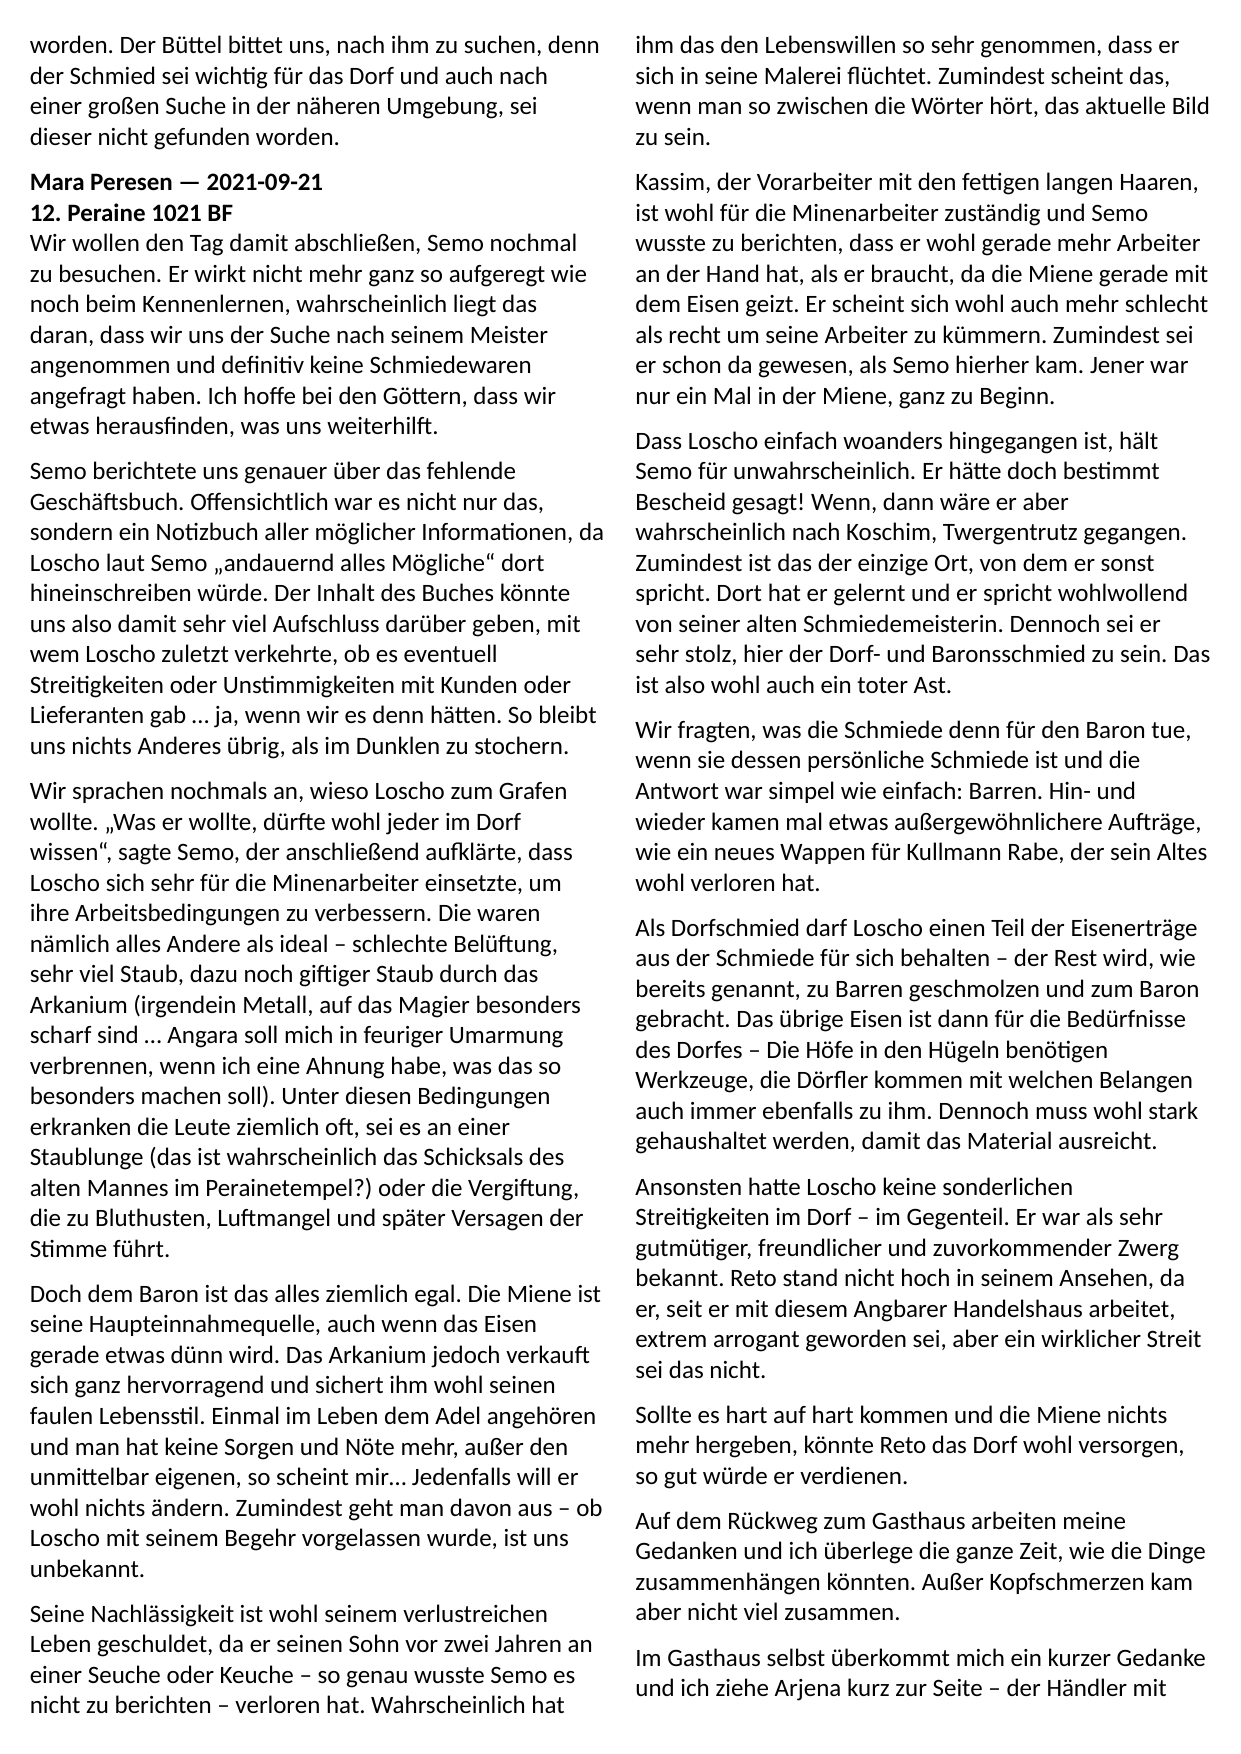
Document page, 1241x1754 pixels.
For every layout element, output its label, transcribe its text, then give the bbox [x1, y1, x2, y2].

text Wir fragten, was die Schmiede denn für den Baron tue, wenn sie dessen persönliche Schmiede ist und die Antwort war simpel wie einfach: Barren. Hin- und wieder kamen mal etwas außergewöhnlichere Aufträge, wie ein neues Wappen für Kullmann Rabe, der sein Altes wohl verloren hat. [635, 714, 1211, 897]
text Im Gasthaus selbst überkommt mich ein kurzer Gedanke und ich ziehe Arjena kurz zur Seite – der Händler mit [635, 1642, 1211, 1703]
text Semo berichtete uns genauer über das fehlende Geschäftsbuch. Offensichtlich war es nicht nur das, sondern ein Notizbuch aller möglicher Informationen, da Loscho laut Semo „andauernd alles Mögliche“ dort hineinschreiben würde. Der Inhalt des Buches könnte uns also damit sehr viel Aufschluss darüber geben, mit wem Loscho zuletzt verkehrte, ob es eventuell Streitigkeiten oder Unstimmigkeiten mit Kunden oder Lieferanten gab … ja, wenn wir es denn hätten. So bleibt uns nichts Anderes übrig, als im Dunklen zu stochern. [29, 455, 605, 761]
text Seine Nachlässigkeit ist wohl seinem verlustreichen Leben geschuldet, da er seinen Sohn vor zwei Jahren an einer Seuche oder Keuche – so genau wusste Semo es nicht zu berichten – verloren hat. Wahrscheinlich hat [29, 1598, 605, 1720]
text ihm das den Lebenswillen so sehr genommen, dass er sich in seine Malerei flüchtet. Zumindest scheint das, wenn man so zwischen die Wörter hört, das aktuelle Bild zu sein. [635, 29, 1211, 152]
text worden. Der Büttel bittet uns, nach ihm zu suchen, denn der Schmied sei wichtig für das Dorf und auch nach einer großen Suche in der näheren Umgebung, sei dieser nicht gefunden worden. [29, 29, 605, 152]
text Als Dorfschmied darf Loscho einen Teil der Eisenerträge aus der Schmiede für sich behalten – der Rest wird, wie bereits genannt, zu Barren geschmolzen und zum Baron gebracht. Das übrige Eisen ist dann für die Bedürfnisse des Dorfes – Die Höfe in den Hügeln benötigen Werkzeuge, die Dörfler kommen mit welchen Belangen auch immer ebenfalls zu ihm. Dennoch muss wohl stark gehaushaltet werden, damit das Material ausreicht. [635, 912, 1211, 1156]
text Wir sprachen nochmals an, wieso Loscho zum Grafen wollte. „Was er wollte, dürfte wohl jeder im Dorf wissen“, sagte Semo, der anschließend aufklärte, dass Loscho sich sehr für die Minenarbeiter einsetzte, um ihre Arbeitsbedingungen zu verbessern. Die waren nämlich alles Andere als ideal – schlechte Belüftung, sehr viel Staub, dazu noch giftiger Staub durch das Arkanium (irgendein Metall, auf das Magier besonders scharf sind … Angara soll mich in feuriger Umarmung verbrennen, wenn ich eine Ahnung habe, was das so besonders machen soll). Unter diesen Bedingungen erkranken die Leute ziemlich oft, sei es an einer Staublunge (das ist wahrscheinlich das Schicksals des alten Mannes im Perainetempel?) oder die Vergiftung, die zu Bluthusten, Luftmangel und später Versagen der Stimme führt. [29, 775, 605, 1263]
text Dass Loscho einfach woanders hingegangen ist, hält Semo für unwahrscheinlich. Er hätte doch bestimmt Bescheid gesagt! Wenn, dann wäre er aber wahrscheinlich nach Koschim, Twergentrutz gegangen. Zumindest ist das der einzige Ort, von dem er sonst spricht. Dort hat er gelernt und er spricht wohlwollend von seiner alten Schmiedemeisterin. Dennoch sei er sehr stolz, hier der Dorf- und Baronsschmied zu sein. Das ist also wohl auch ein toter Ast. [635, 425, 1211, 699]
text Auf dem Rückweg zum Gasthaus arbeiten meine Gedanken und ich überlege die ganze Zeit, wie die Dinge zusammenhängen könnten. Außer Kopfschmerzen kam aber nicht viel zusammen. [635, 1505, 1211, 1627]
text Sollte es hart auf hart kommen und die Miene nichts mehr hergeben, könnte Reto das Dorf wohl versorgen, so gut würde er verdienen. [635, 1399, 1211, 1490]
text Ansonsten hatte Loscho keine sonderlichen Streitigkeiten im Dorf – im Gegenteil. Er war als sehr gutmütiger, freundlicher und zuvorkommender Zwerg bekannt. Reto stand nicht hoch in seinem Ansehen, da er, seit er mit diesem Angbarer Handelshaus arbeitet, extrem arrogant geworden sei, aber ein wirklicher Streit sei das nicht. [635, 1171, 1211, 1384]
text Doch dem Baron ist das alles ziemlich egal. Die Miene ist seine Haupteinnahmequelle, auch wenn das Eisen gerade etwas dünn wird. Das Arkanium jedoch verkauft sich ganz hervorragend und sichert ihm wohl seinen faulen Lebensstil. Einmal im Leben dem Adel angehören und man hat keine Sorgen und Nöte mehr, außer den unmittelbar eigenen, so scheint mir… Jedenfalls will er wohl nichts ändern. Zumindest geht man davon aus – ob Loscho mit seinem Begehr vorgelassen wurde, ist uns unbekannt. [29, 1278, 605, 1583]
text Mara Peresen — 2021-09-21 12. Peraine 1021 BF Wir wollen den Tag damit abschließen, Semo nochmal zu besuchen. Er wirkt nicht mehr ganz so aufgeregt wie noch beim Kennenlernen, wahrscheinlich liegt das daran, dass wir uns der Suche nach seinem Meister angenommen und definitiv keine Schmiedewaren angefragt haben. Ich hoffe bei den Göttern, dass wir etwas herausfinden, was uns weiterhilft. [29, 166, 605, 441]
text Kassim, der Vorarbeiter mit den fettigen langen Haaren, ist wohl für die Minenarbeiter zuständig und Semo wusste zu berichten, dass er wohl gerade mehr Arbeiter an der Hand hat, als er braucht, da die Miene gerade mit dem Eisen geizt. Er scheint sich wohl auch mehr schlecht als recht um seine Arbeiter zu kümmern. Zumindest sei er schon da gewesen, als Semo hierher kam. Jener war nur ein Mal in der Miene, ganz zu Beginn. [635, 166, 1211, 410]
